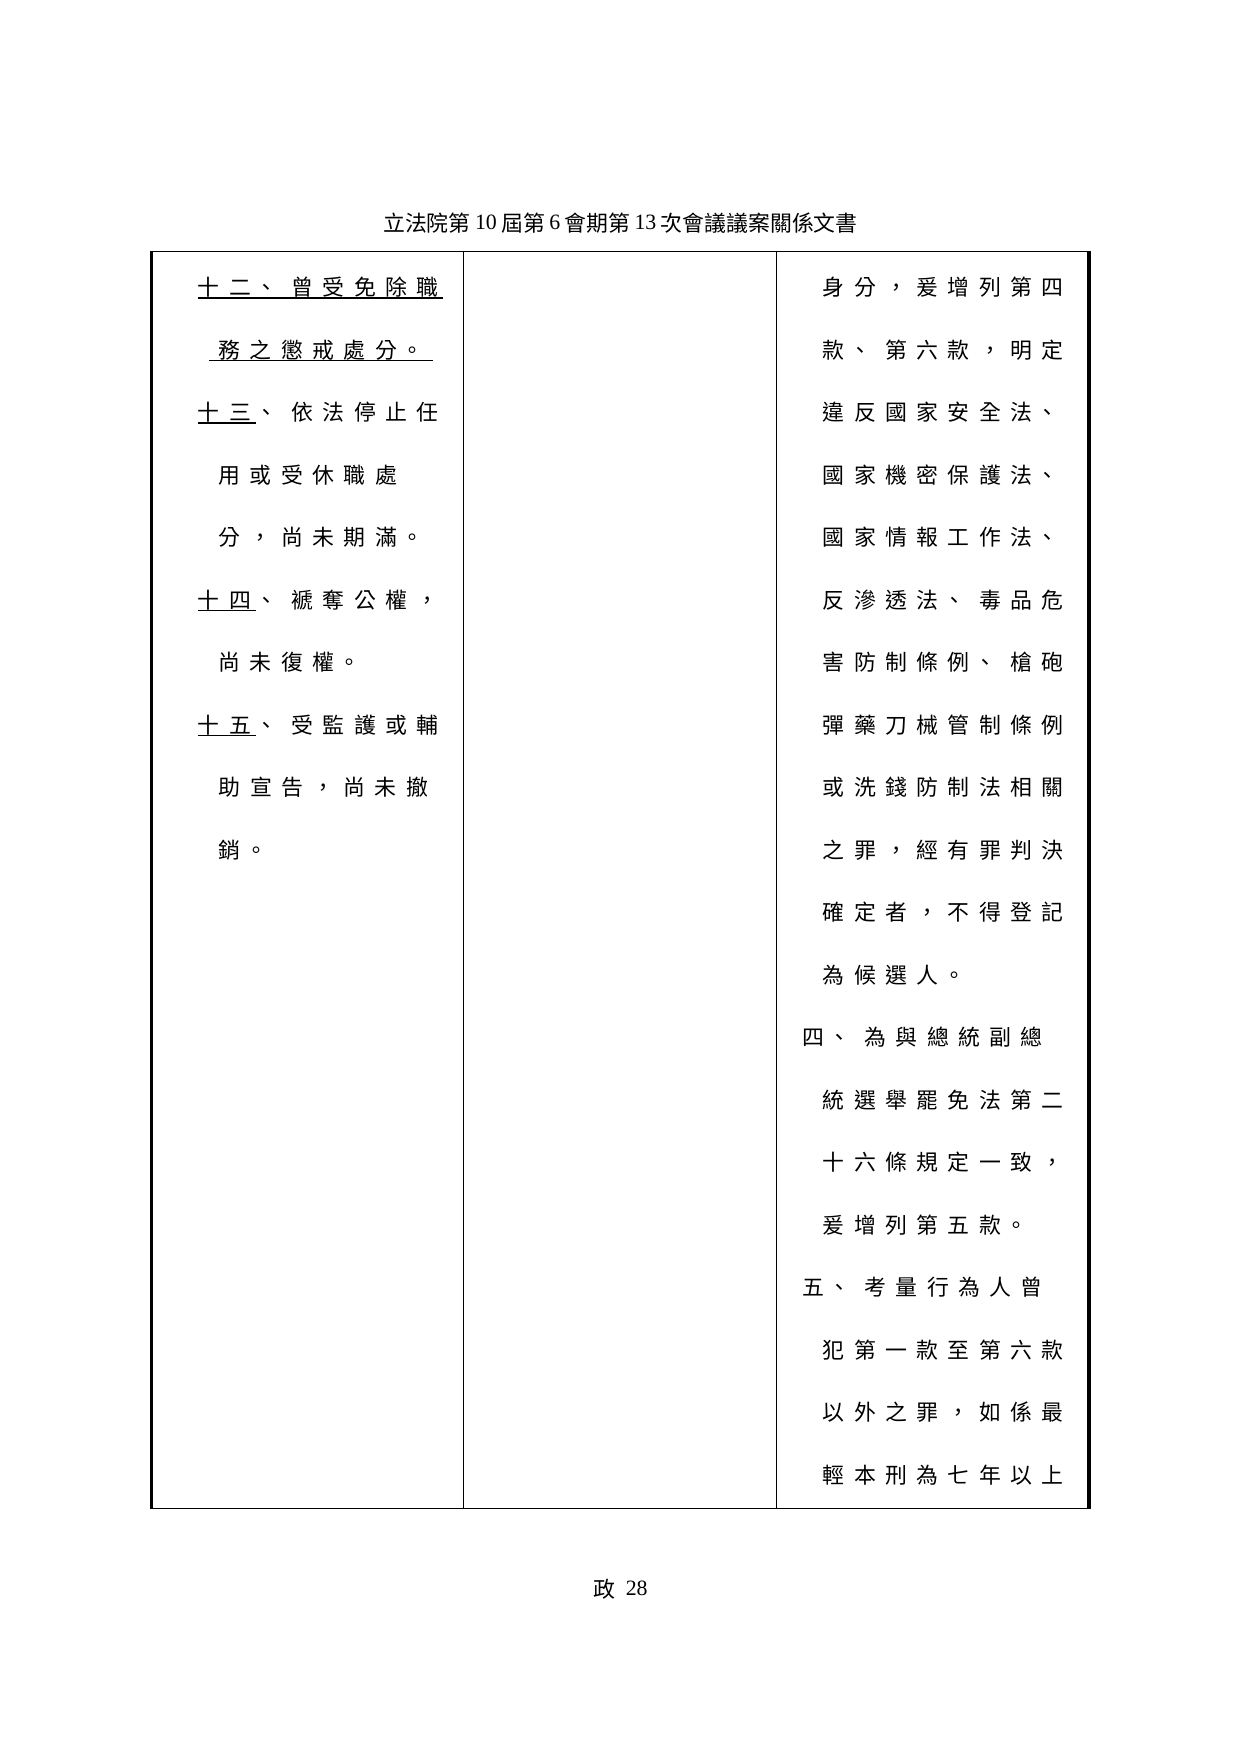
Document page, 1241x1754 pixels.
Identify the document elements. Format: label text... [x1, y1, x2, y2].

table_cell [464, 252, 776, 1508]
table_cell 十二、曾受免除職務之懲戒處分。 十三、依法停止任用或受休職處分，尚未期滿。 十四、褫奪公權，尚未復權。 十五、受監護或輔助宣告，尚未撤銷。 [153, 252, 463, 1508]
table_cell 身分，爰增列第四款、第六款，明定違反國家安全法、國家機密保護法、國家情報工作法、反滲透法、毒品危害防制條例、槍砲彈藥刀械管制條例或洗錢防制法相關之罪，經有罪判決確定者，不得登記為候選人。 四、為與總統副總統選舉罷免法第二十六條規定一致，爰增列第五款。 五、考量行為人曾犯第一款至第六款以外之罪，如係最輕本刑為七年以上 [777, 252, 1087, 1508]
